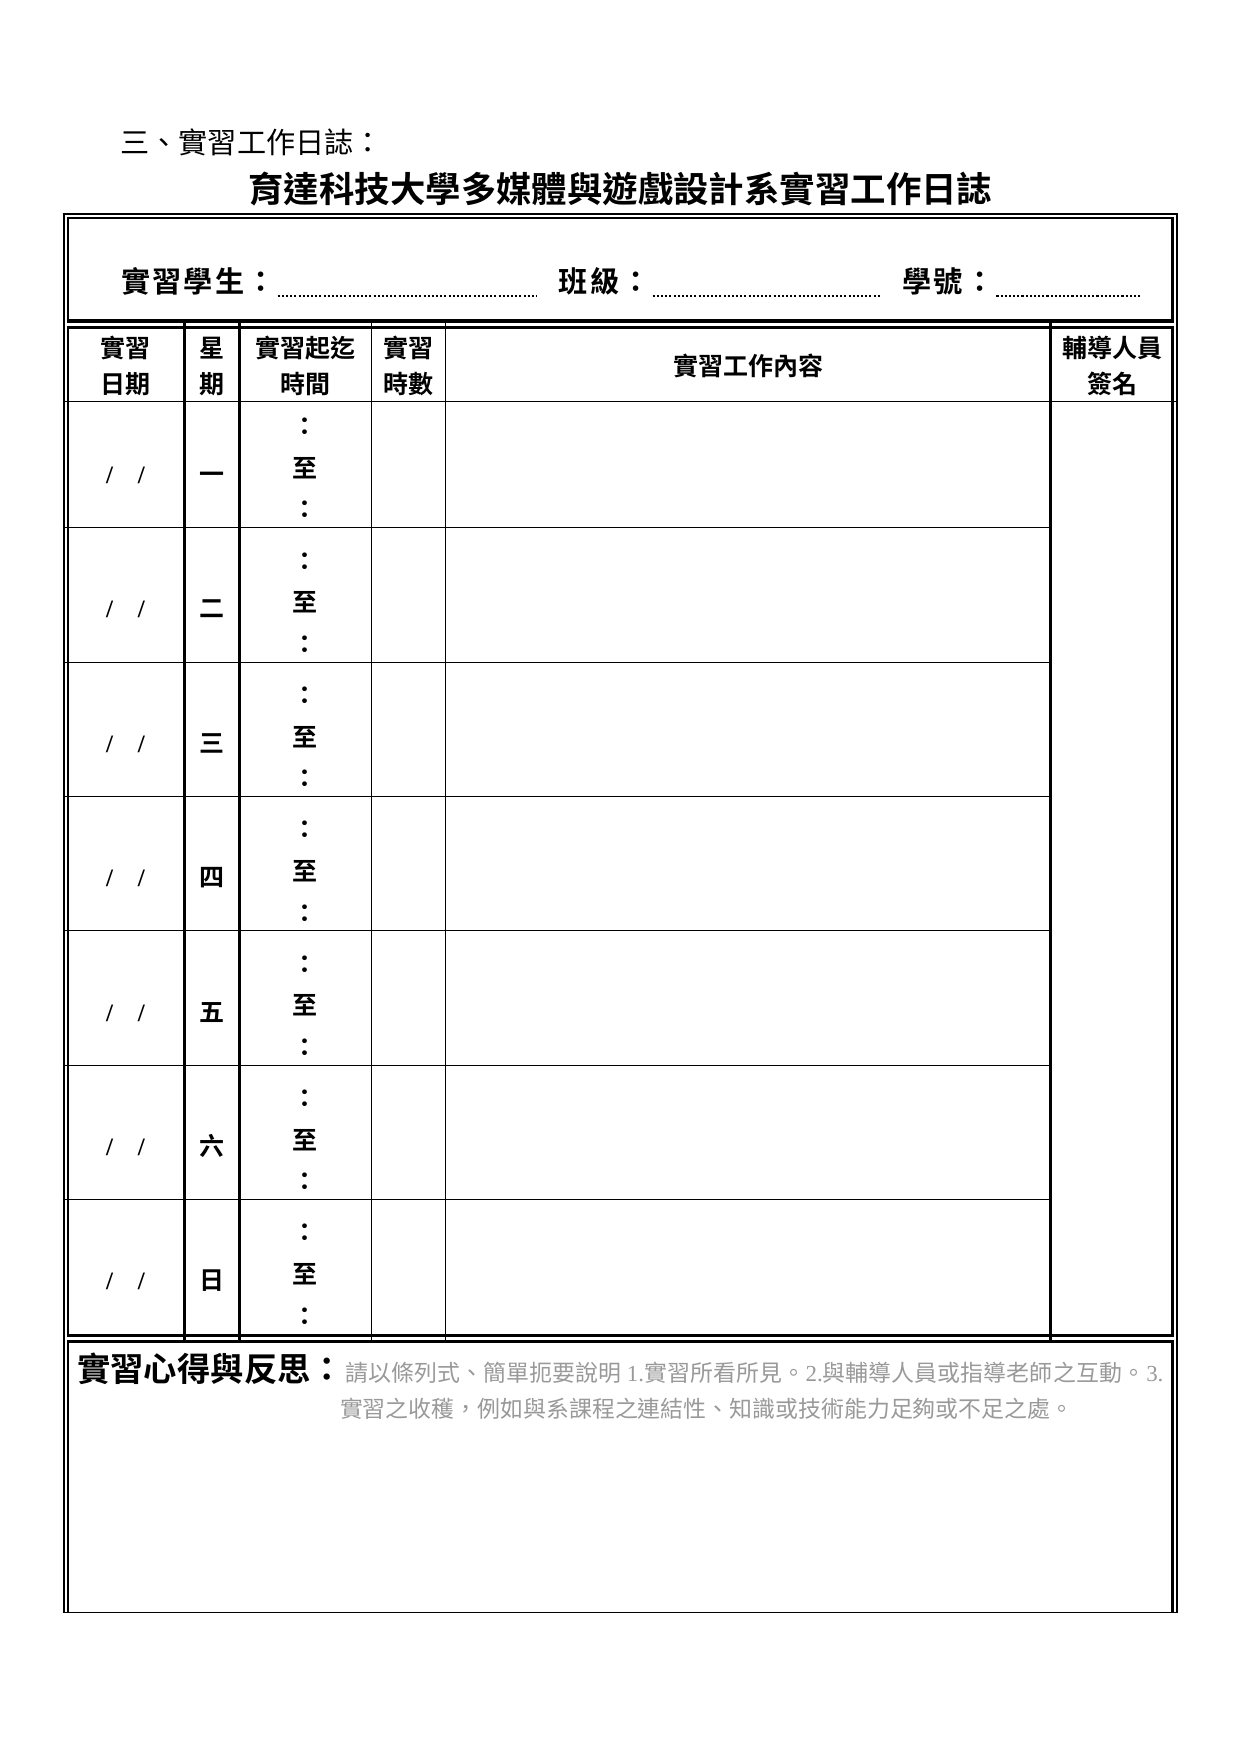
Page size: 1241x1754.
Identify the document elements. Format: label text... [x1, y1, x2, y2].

table_cell / / [69, 797, 183, 930]
table_cell 實習起迄 時間 [241, 329, 371, 401]
table_header 實習學生： 班級： 學號： [69, 219, 1171, 319]
table_cell 四 [186, 797, 238, 930]
table_cell 日 [186, 1200, 238, 1333]
table_cell 六 [186, 1066, 238, 1199]
table_cell [446, 402, 1049, 527]
table_cell ： 至 ： [241, 1200, 371, 1333]
table_cell / / [69, 402, 183, 527]
table_cell ： 至 ： [241, 931, 371, 1065]
table_cell 實習時數 [372, 329, 445, 401]
table_cell ： 至 ： [241, 528, 371, 662]
table_cell / / [69, 663, 183, 796]
table_cell [1052, 402, 1171, 1333]
table_cell [446, 1066, 1049, 1199]
table_cell 三 [186, 663, 238, 796]
table_cell 五 [186, 931, 238, 1065]
table_cell [446, 931, 1049, 1065]
table_cell [372, 402, 445, 527]
table_cell ： 至 ： [241, 402, 371, 527]
table_cell ： 至 ： [241, 797, 371, 930]
table_cell 實習 日期 [69, 329, 183, 401]
table_cell [372, 663, 445, 796]
table_cell [446, 663, 1049, 796]
table_cell [446, 1200, 1049, 1333]
table_cell 二 [186, 528, 238, 662]
table_cell [372, 931, 445, 1065]
table_cell / / [69, 528, 183, 662]
table_cell 實習工作內容 [446, 329, 1049, 401]
table_cell [372, 797, 445, 930]
table_cell [372, 1066, 445, 1199]
table_cell / / [69, 1200, 183, 1333]
text 育達科技大學多媒體與遊戲設計系實習工作日誌 [120, 162, 1120, 213]
table_cell / / [69, 1066, 183, 1199]
table_cell [446, 528, 1049, 662]
table_cell [372, 1200, 445, 1333]
table_cell 實習心得與反思：請以條列式、簡單扼要說明1.實習所看所見。2.與輔導人員或指導老師之互動。3.實習之收穫，例如與系課程之連結性、知識或技術能力足夠或不足之處。 [69, 1343, 1171, 1612]
table_cell 輔導人員 簽名 [1052, 329, 1171, 401]
table_cell [66, 320, 183, 326]
table_cell ： 至 ： [241, 663, 371, 796]
table_cell ： 至 ： [241, 1066, 371, 1199]
table_cell 一 [186, 402, 238, 527]
table_cell 星期 [186, 329, 238, 401]
text 三、實習工作日誌： [120, 119, 1120, 162]
table_cell [446, 797, 1049, 930]
table_cell / / [69, 931, 183, 1065]
table_cell [372, 528, 445, 662]
